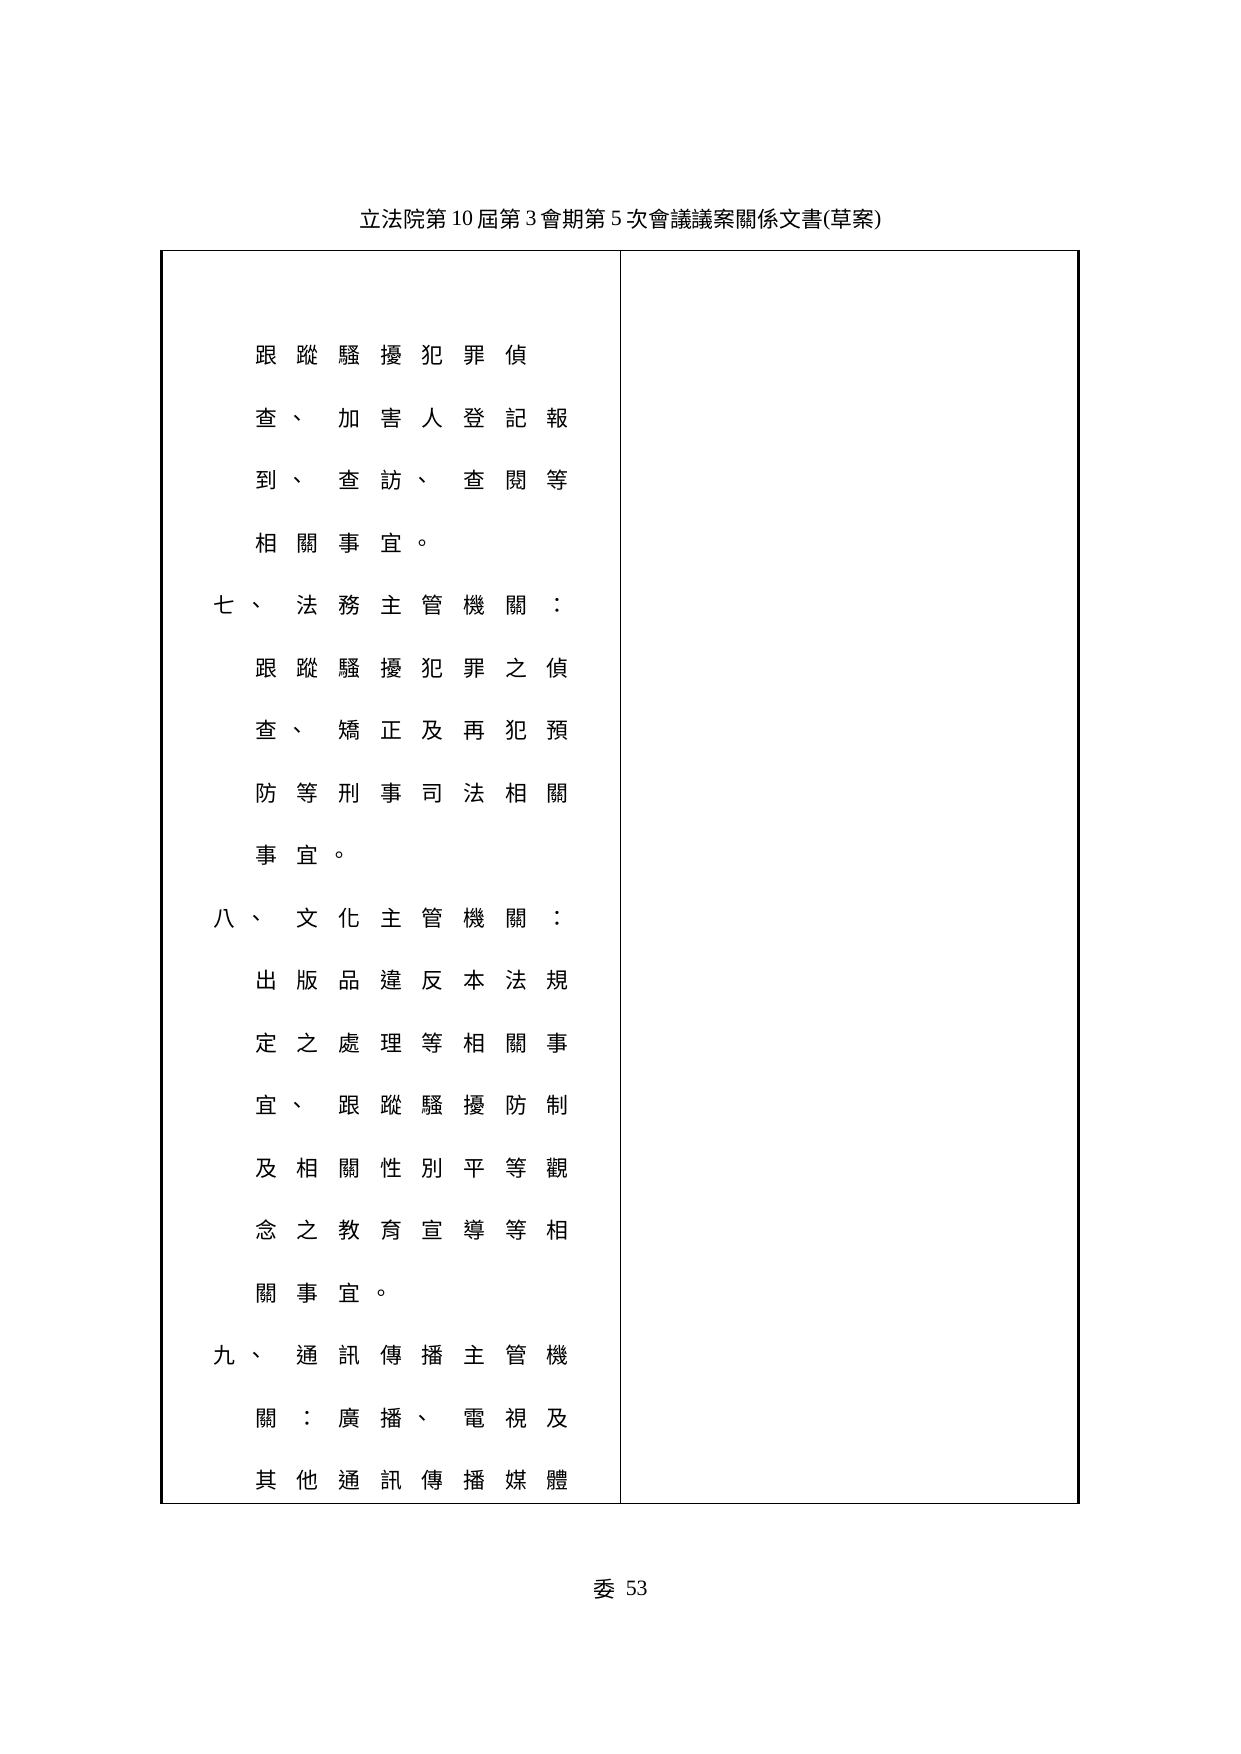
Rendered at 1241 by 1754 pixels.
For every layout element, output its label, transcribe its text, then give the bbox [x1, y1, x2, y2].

table_cell 跟蹤騷擾犯罪偵查、加害人登記報到、查訪、查閱等相關事宜。 七、法務主管機關：跟蹤騷擾犯罪之偵查、矯正及再犯預防等刑事司法相關事宜。 八、文化主管機關：出版品違反本法規定之處理等相關事宜、跟蹤騷擾防制及相關性別平等觀念之教育宣導等相關事宜。 九、通訊傳播主管機關：廣播、電視及其他通訊傳播媒體 [163, 251, 620, 1503]
table_cell [621, 251, 1077, 1503]
